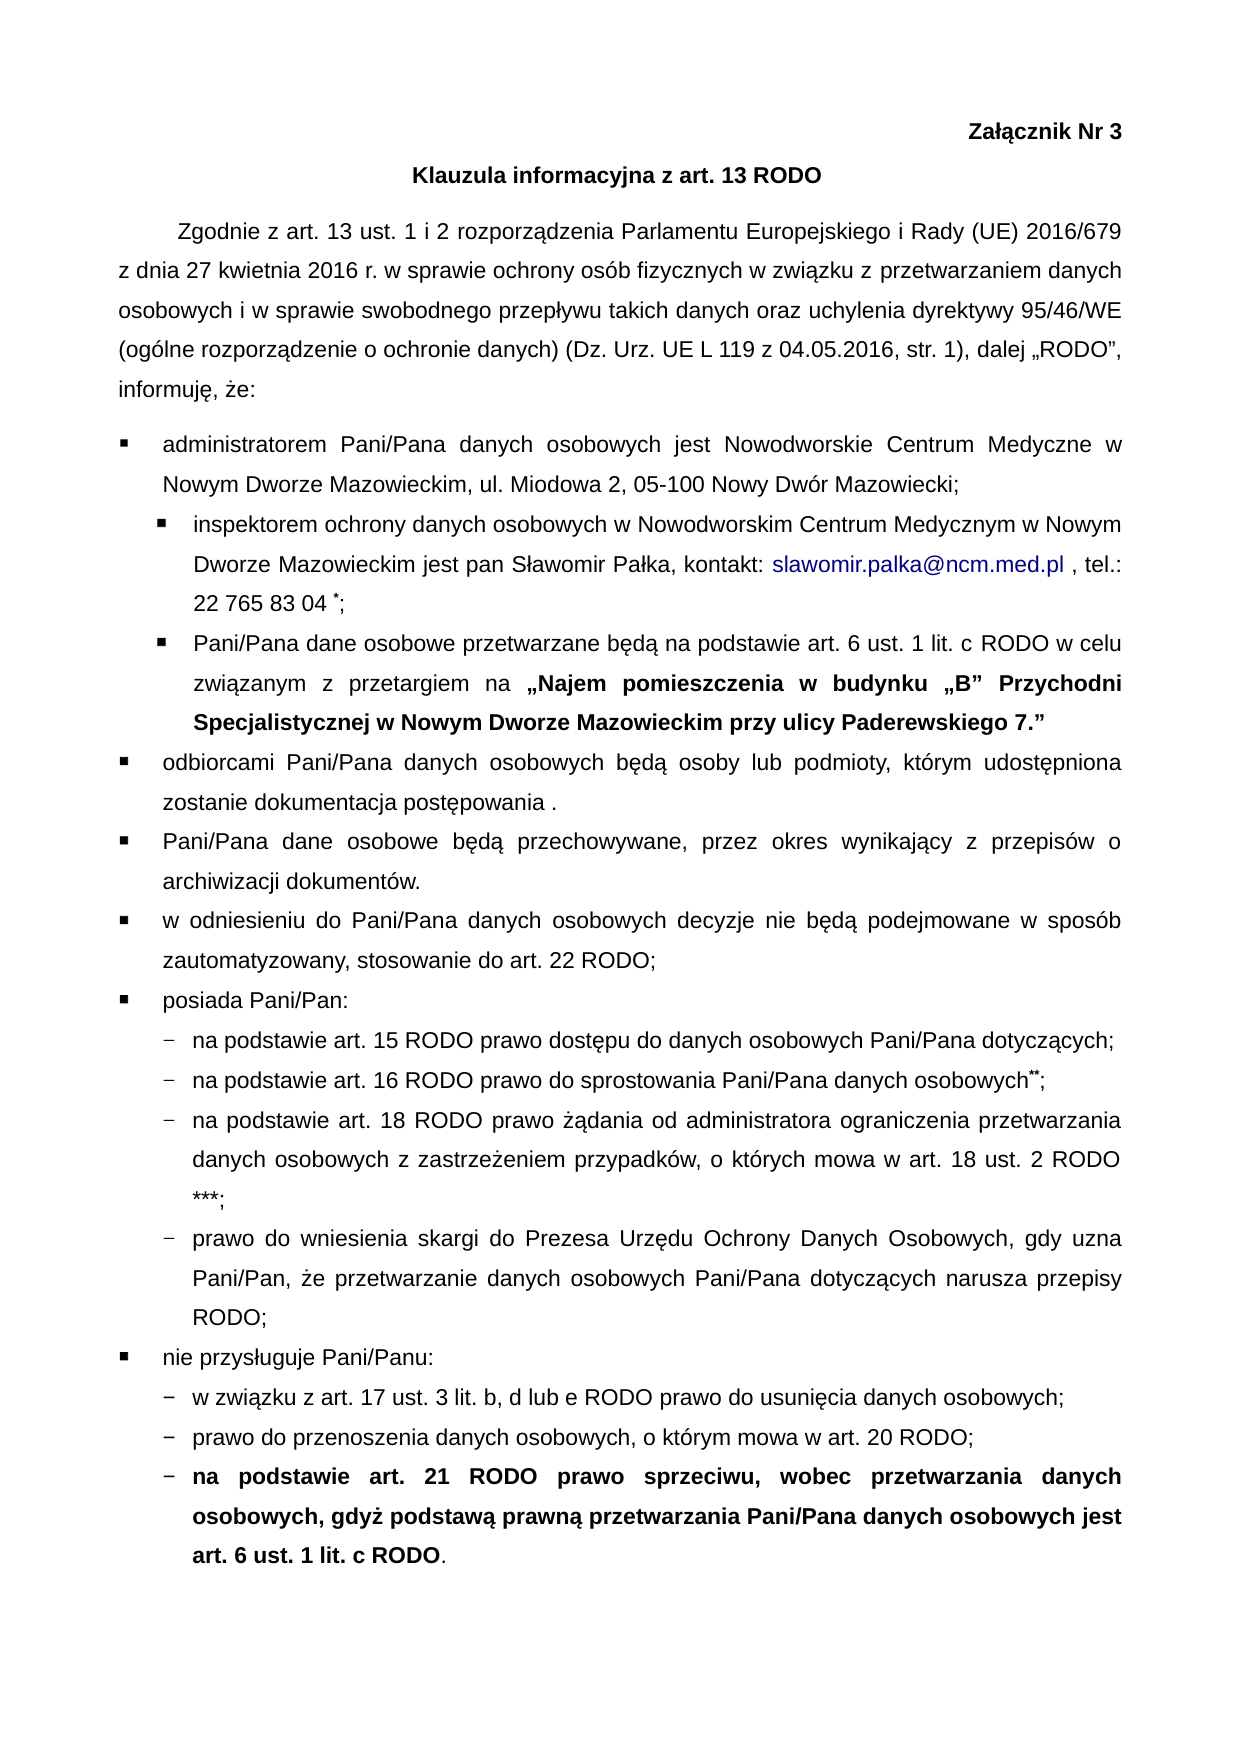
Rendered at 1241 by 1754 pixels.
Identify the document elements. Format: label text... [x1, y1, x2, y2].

list nie przysługuje Pani/Panu: [118, 1344, 1122, 1371]
list prawo do przenoszenia danych osobowych, o którym mowa w art. 20 RODO; [162, 1424, 1122, 1450]
list w odniesieniu do Pani/Pana danych osobowych decyzje nie będą podejmowane w sposób zautomatyzowany, stosowanie do art. 22 RODO; [118, 907, 1122, 974]
list posiada Pani/Pan: [118, 987, 1122, 1014]
list prawo do wniesienia skargi do Prezesa Urzędu Ochrony Danych Osobowych, gdy uzna Pani/Pan, że przetwarzanie danych osobowych Pani/Pana dotyczących narusza przepisy RODO; [162, 1225, 1122, 1331]
subtitle Załącznik Nr 3 [118, 118, 1122, 144]
list na podstawie art. 18 RODO prawo żądania od administratora ograniczenia przetwarzania danych osobowych z zastrzeżeniem przypadków, o których mowa w art. 18 ust. 2 RODO ***; [162, 1107, 1122, 1212]
list na podstawie art. 16 RODO prawo do sprostowania Pani/Pana danych osobowych**; [162, 1067, 1122, 1093]
list na podstawie art. 15 RODO prawo dostępu do danych osobowych Pani/Pana dotyczących; [162, 1027, 1122, 1054]
text Klauzula informacyjna z art. 13 RODO [118, 162, 1122, 188]
list Pani/Pana dane osobowe będą przechowywane, przez okres wynikający z przepisów o archiwizacji dokumentów. [118, 828, 1122, 894]
list odbiorcami Pani/Pana danych osobowych będą osoby lub podmioty, którym udostępniona zostanie dokumentacja postępowania . [118, 748, 1122, 815]
list Pani/Pana dane osobowe przetwarzane będą na podstawie art. 6 ust. 1 lit. c RODO w celu związanym z przetargiem na „Najem pomieszczenia w budynku „B” Przychodni Specjalistycznej w Nowym Dworze Mazowieckim przy ulicy Paderewskiego 7.” [156, 629, 1122, 735]
list administratorem Pani/Pana danych osobowych jest Nowodworskie Centrum Medyczne w Nowym Dworze Mazowieckim, ul. Miodowa 2, 05-100 Nowy Dwór Mazowiecki; [118, 431, 1122, 497]
list na podstawie art. 21 RODO prawo sprzeciwu, wobec przetwarzania danych osobowych, gdyż podstawą prawną przetwarzania Pani/Pana danych osobowych jest art. 6 ust. 1 lit. c RODO. [162, 1463, 1122, 1569]
list inspektorem ochrony danych osobowych w Nowodworskim Centrum Medycznym w Nowym Dworze Mazowieckim jest pan Sławomir Pałka, kontakt: slawomir.palka@ncm.med.pl , tel.: 22 765 83 04 *; [156, 511, 1122, 616]
list w związku z art. 17 ust. 3 lit. b, d lub e RODO prawo do usunięcia danych osobowych; [162, 1384, 1122, 1410]
text Zgodnie z art. 13 ust. 1 i 2 rozporządzenia Parlamentu Europejskiego i Rady (UE) 2016/679 z dnia 27 kwietnia 2016 r. w sprawie ochrony osób fizycznych w związku z przetwarzaniem danych osobowych i w sprawie swobodnego przepływu takich danych oraz uchylenia dyrektywy 95/46/WE (ogólne rozporządzenie o ochronie danych) (Dz. Urz. UE L 119 z 04.05.2016, str. 1), dalej „RODO”, informuję, że: [118, 218, 1122, 402]
